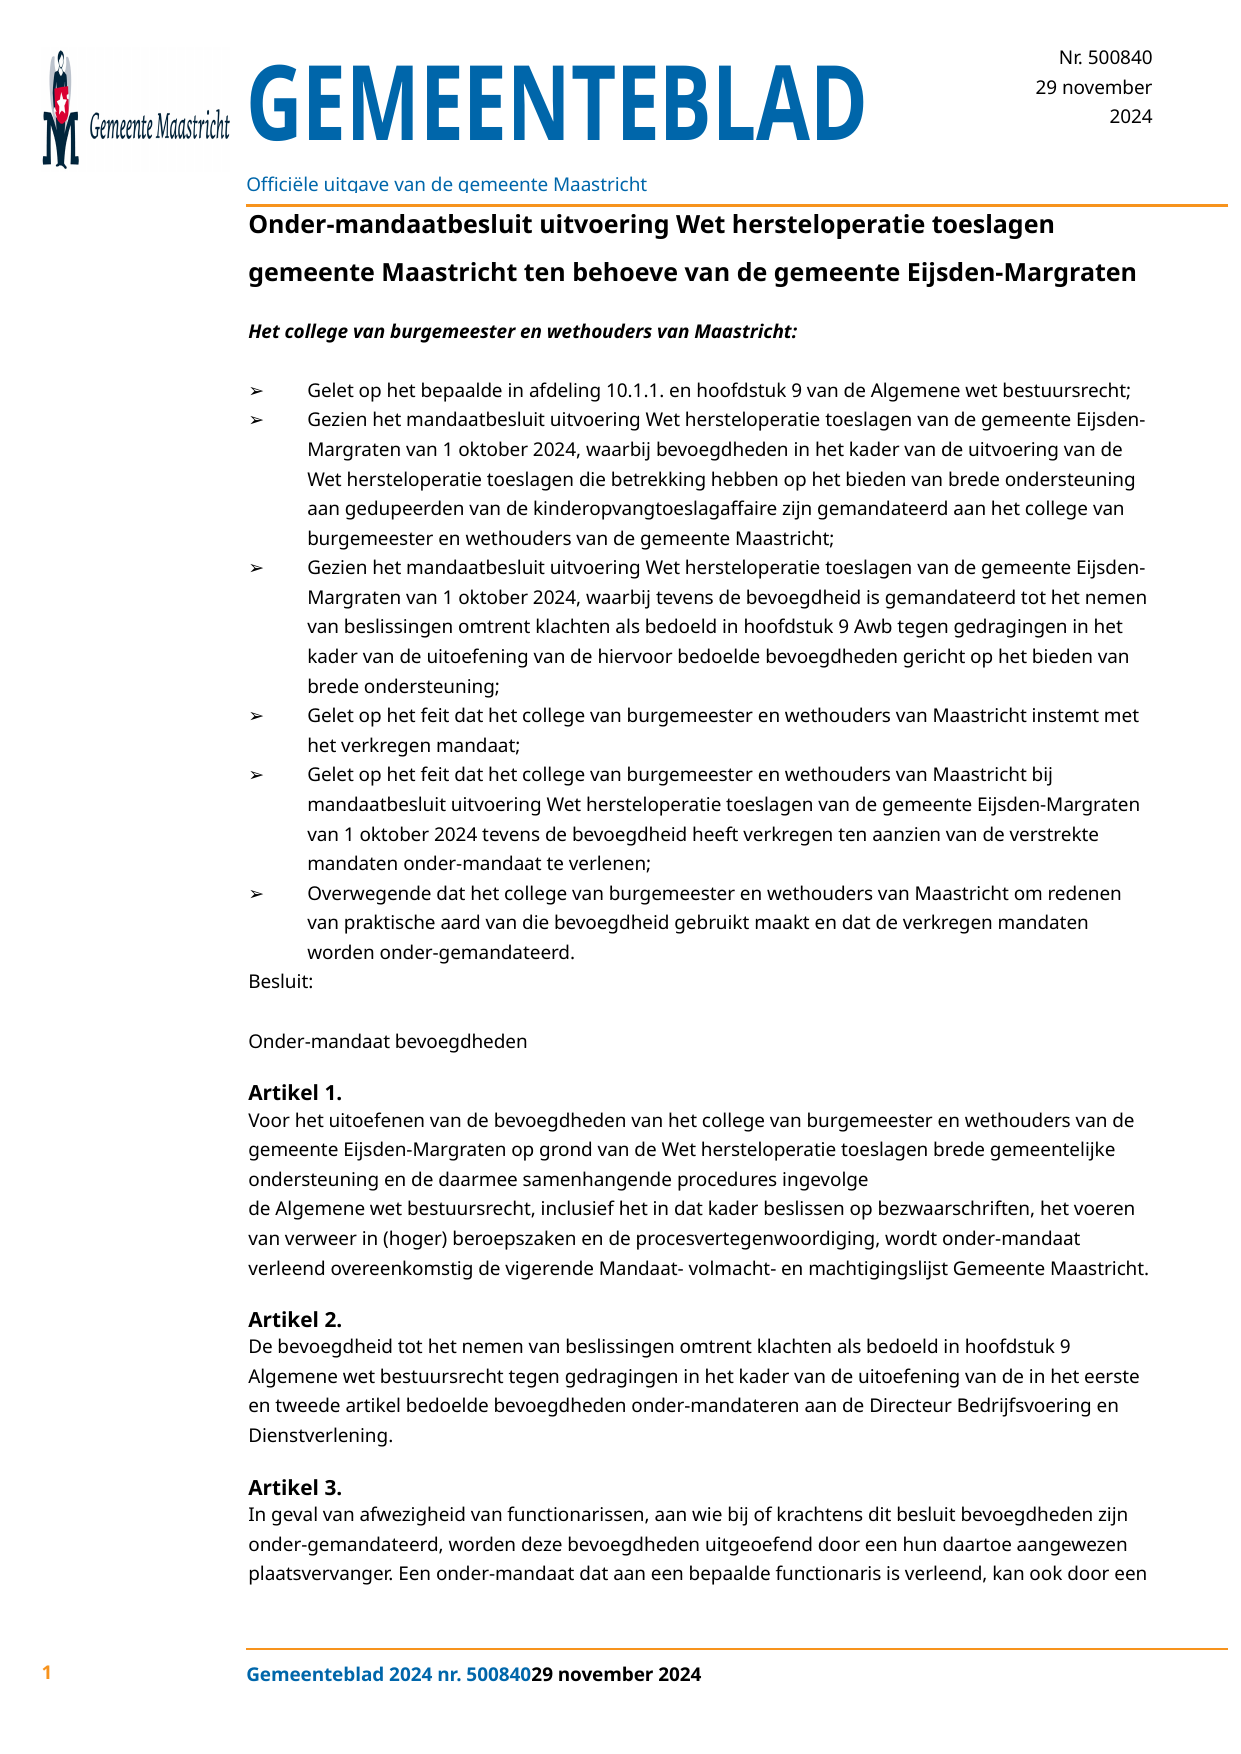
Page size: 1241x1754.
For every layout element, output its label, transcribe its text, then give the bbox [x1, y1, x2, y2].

text ondersteuning en de daarmee samenhangende procedures ingevolge [248, 1166, 1152, 1192]
text In geval van afwezigheid van functionarissen, aan wie bij of krachtens dit besluit bevoegdheden zijn onder-gemandateerd, worden deze bevoegdheden uitgeoefend door een hun daartoe aangewezen plaatsvervanger. Een onder-mandaat dat aan een bepaalde functionaris is verleend, kan ook door een [248, 1501, 1152, 1586]
text Onder-mandaatbesluit uitvoering Wet hersteloperatie toeslagen gemeente Maastricht ten behoeve van de gemeente Eijsden-Margraten [248, 207, 1152, 288]
list Gelet op het feit dat het college van burgemeester en wethouders van Maastricht instemt met het verkregen mandaat; [248, 702, 1152, 758]
text Artikel 1. [248, 1078, 1152, 1107]
text Besluit: [248, 969, 1152, 994]
picture [41, 47, 231, 172]
list Overwegende dat het college van burgemeester en wethouders van Maastricht om redenen van praktische aard van die bevoegdheid gebruikt maakt en dat de verkregen mandaten worden onder-gemandateerd. [248, 880, 1152, 965]
list Gezien het mandaatbesluit uitvoering Wet hersteloperatie toeslagen van de gemeente Eijsden-Margraten van 1 oktober 2024, waarbij tevens de bevoegdheid is gemandateerd tot het nemen van beslissingen omtrent klachten als bedoeld in hoofdstuk 9 Awb tegen gedragingen in het kader van de uitoefening van de hiervoor bedoelde bevoegdheden gericht op het bieden van brede ondersteuning; [248, 554, 1152, 699]
list Gezien het mandaatbesluit uitvoering Wet hersteloperatie toeslagen van de gemeente Eijsden-Margraten van 1 oktober 2024, waarbij bevoegdheden in het kader van de uitvoering van de Wet hersteloperatie toeslagen die betrekking hebben op het bieden van brede ondersteuning aan gedupeerden van de kinderopvangtoeslagaffaire zijn gemandateerd aan het college van burgemeester en wethouders van de gemeente Maastricht; [248, 407, 1152, 551]
text Onder-mandaat bevoegdheden [248, 1028, 1152, 1054]
text de Algemene wet bestuursrecht, inclusief het in dat kader beslissen op bezwaarschriften, het voeren van verweer in (hoger) beroepszaken en de procesvertegenwoordiging, wordt onder-mandaat verleend overeenkomstig de vigerende Mandaat- volmacht- en machtigingslijst Gemeente Maastricht. [248, 1196, 1152, 1280]
list Gelet op het feit dat het college van burgemeester en wethouders van Maastricht bij mandaatbesluit uitvoering Wet hersteloperatie toeslagen van de gemeente Eijsden-Margraten van 1 oktober 2024 tevens de bevoegdheid heeft verkregen ten aanzien van de verstrekte mandaten onder-mandaat te verlenen; [248, 762, 1152, 876]
text De bevoegdheid tot het nemen van beslissingen omtrent klachten als bedoeld in hoofdstuk 9 Algemene wet bestuursrecht tegen gedragingen in het kader van de uitoefening van de in het eerste en tweede artikel bedoelde bevoegdheden onder-mandateren aan de Directeur Bedrijfsvoering en Dienstverlening. [248, 1333, 1152, 1448]
text Artikel 3. [248, 1473, 1152, 1501]
text Artikel 2. [248, 1305, 1152, 1333]
text Voor het uitoefenen van de bevoegdheden van het college van burgemeester en wethouders van de gemeente Eijsden-Margraten op grond van de Wet hersteloperatie toeslagen brede gemeentelijke [248, 1107, 1152, 1162]
text Het college van burgemeester en wethouders van Maastricht: [248, 318, 1152, 344]
list Gelet op het bepaalde in afdeling 10.1.1. en hoofdstuk 9 van de Algemene wet bestuursrecht; [248, 377, 1152, 403]
